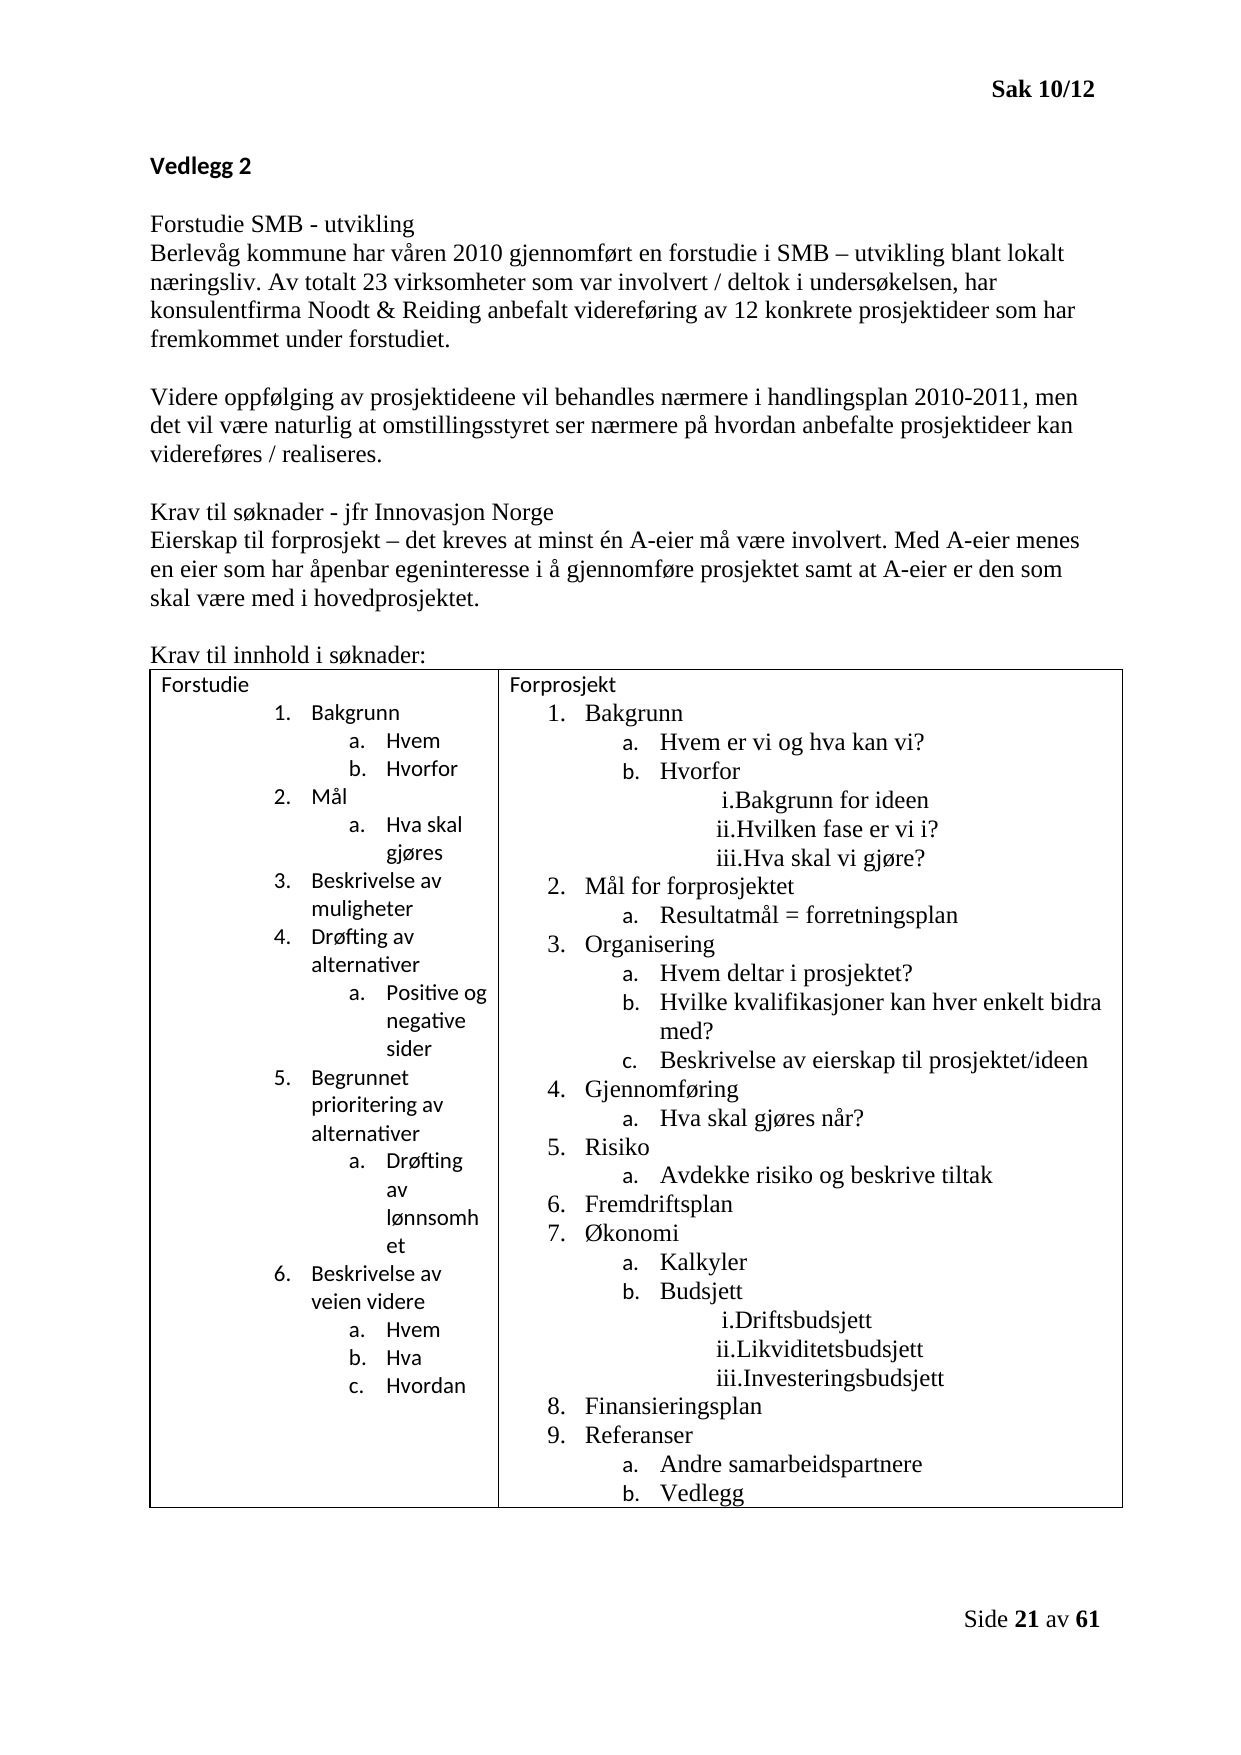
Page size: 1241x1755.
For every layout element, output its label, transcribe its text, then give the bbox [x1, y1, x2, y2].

text Berlevåg kommune har våren 2010 gjennomført en forstudie i SMB – utvikling blant lokalt næringsliv. Av totalt 23 virksomheter som var involvert / deltok i undersøkelsen, har konsulentfirma Noodt & Reiding anbefalt videreføring av 12 konkrete prosjektideer som har fremkommet under forstudiet. [150, 238, 1100, 353]
text Forstudie SMB - utvikling [150, 209, 1100, 238]
table_header Forstudie Bakgrunn Hvem Hvorfor Mål Hva skal gjøres Beskrivelse av muligheter Drøfting av alternativer Positive og negative sider Begrunnet prioritering av alternativer Drøfting av lønnsomhet Beskrivelse av veien videre Hvem Hva Hvordan [151, 670, 498, 1507]
text Krav til innhold i søknader: [150, 641, 1100, 669]
text Krav til søknader - jfr Innovasjon Norge [150, 497, 1100, 526]
text Vedlegg 2 [150, 150, 1100, 181]
text Videre oppfølging av prosjektideene vil behandles nærmere i handlingsplan 2010-2011, men det vil være naturlig at omstillingsstyret ser nærmere på hvordan anbefalte prosjektideer kan videreføres / realiseres. [150, 382, 1100, 468]
text Eierskap til forprosjekt – det kreves at minst én A-eier må være involvert. Med A-eier menes en eier som har åpenbar egeninteresse i å gjennomføre prosjektet samt at A-eier er den som skal være med i hovedprosjektet. [150, 526, 1100, 612]
table_header Forprosjekt Bakgrunn Hvem er vi og hva kan vi? Hvorfor Bakgrunn for ideen Hvilken fase er vi i? Hva skal vi gjøre? Mål for forprosjektet Resultatmål = forretningsplan Organisering Hvem deltar i prosjektet? Hvilke kvalifikasjoner kan hver enkelt bidra med? Beskrivelse av eierskap til prosjektet/ideen Gjennomføring Hva skal gjøres når? Risiko Avdekke risiko og beskrive tiltak Fremdriftsplan Økonomi Kalkyler Budsjett Driftsbudsjett Likviditetsbudsjett Investeringsbudsjett Finansieringsplan Referanser Andre samarbeidspartnere Vedlegg [499, 670, 1122, 1507]
